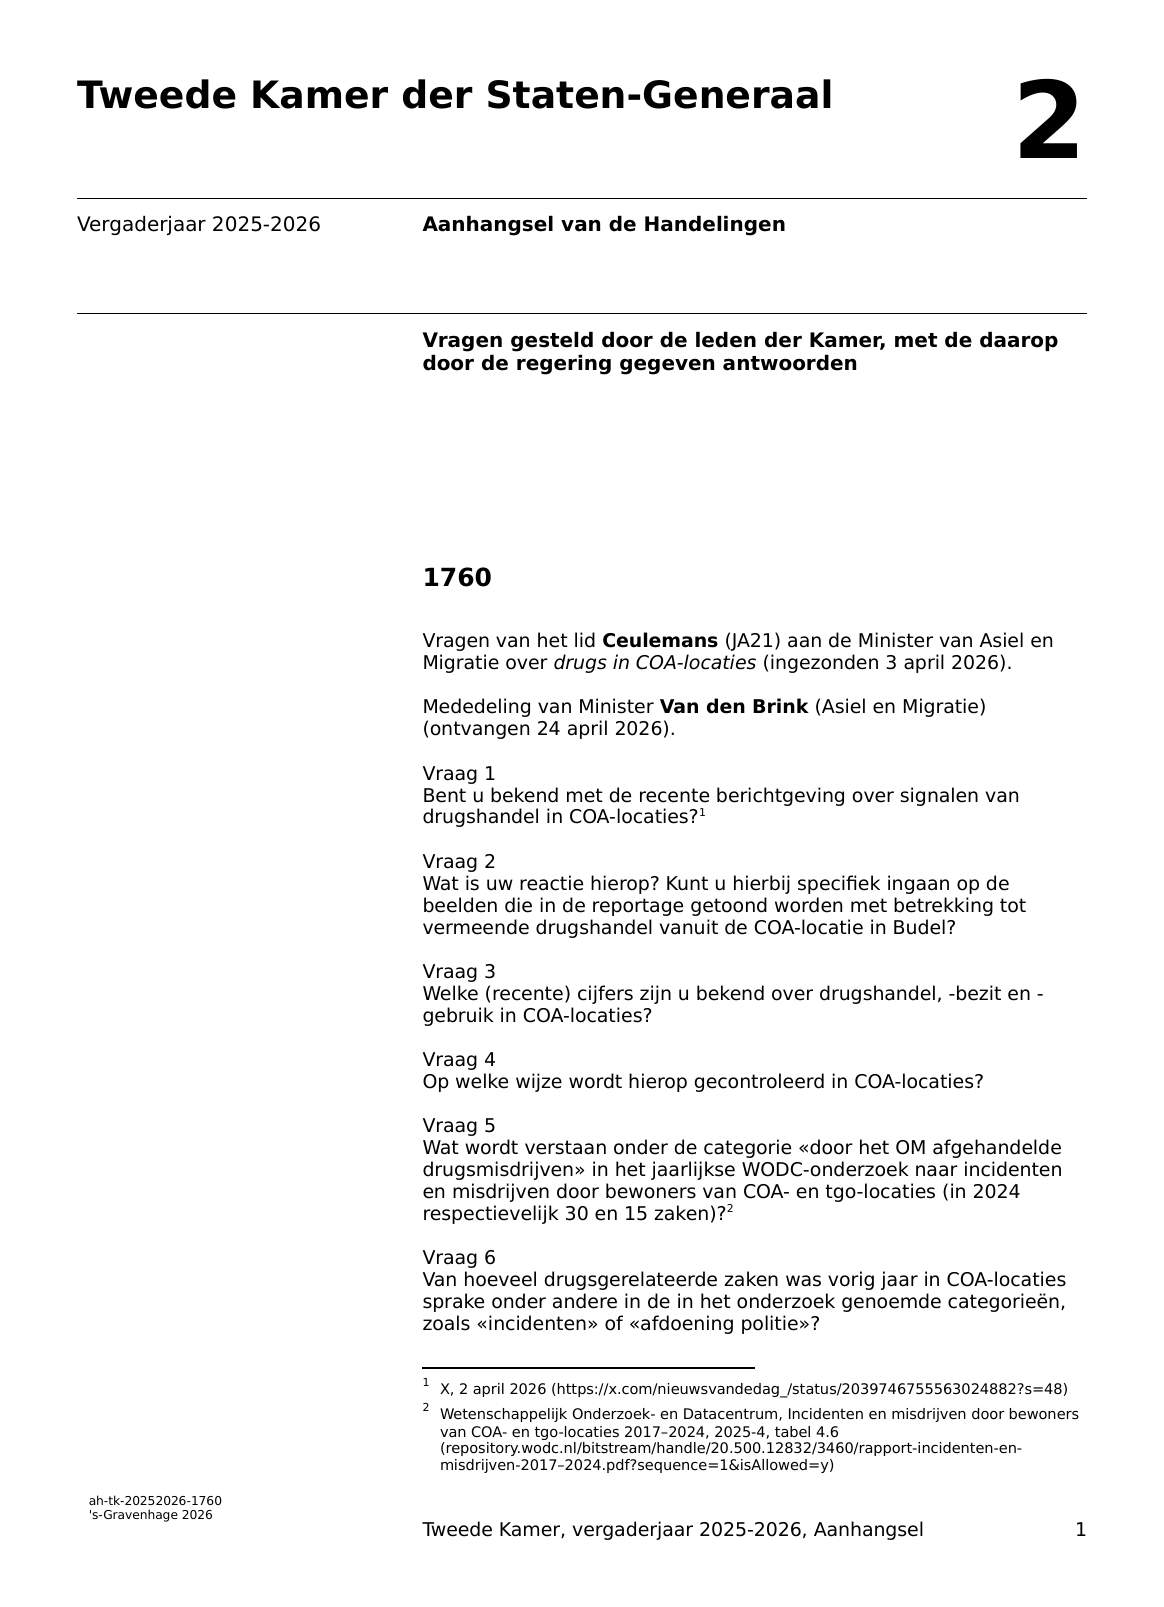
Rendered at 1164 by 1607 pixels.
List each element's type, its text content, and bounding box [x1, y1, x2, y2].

text Vraag 1 [422, 762, 1087, 784]
text Van hoeveel drugsgerelateerde zaken was vorig jaar in COA-locaties sprake onder andere in de in het onderzoek genoemde categorieën, zoals «incidenten» of «afdoening politie»? [422, 1269, 1087, 1335]
table_cell Vragen gesteld door de leden der Kamer, met de daarop door de regering gegeven antwoorden [422, 314, 1087, 375]
table_cell Vergaderjaar 2025-2026 [77, 199, 422, 313]
text 's-Gravenhage 2026 [88, 1508, 323, 1522]
text Mededeling van Minister Van den Brink (Asiel en Migratie) (ontvangen 24 april 2026). [422, 696, 1087, 740]
text Bent u bekend met de recente berichtgeving over signalen van drugshandel in COA-locaties? [422, 784, 1087, 828]
text Wat wordt verstaan onder de categorie «door het OM afgehandelde drugsmisdrijven» in het jaarlijkse WODC-onderzoek naar incidenten en misdrijven door bewoners van COA- en tgo-locaties (in 2024 respectievelijk 30 en 15 zaken)? [422, 1137, 1087, 1225]
table_header Tweede Kamer der Staten-Generaal [77, 59, 886, 198]
text ah-tk-20252026-1760 [88, 1494, 323, 1508]
text Wetenschappelijk Onderzoek- en Datacentrum, Incidenten en misdrijven door bewoners van COA- en tgo-locaties 2017–2024, 2025-4, tabel 4.6 (repository.wodc.nl/bitstream/handle/20.500.12832/3460/rapport-incidenten-en-misdrijven-2017–2024.pdf?sequence=1&isAllowed=y) [422, 1402, 1087, 1474]
text Welke (recente) cijfers zijn u bekend over drugshandel, -bezit en -gebruik in COA-locaties? [422, 983, 1087, 1027]
text 1760 [422, 563, 1087, 592]
text Vraag 4 [422, 1049, 1087, 1071]
table_header 2 [886, 59, 1087, 198]
text Wat is uw reactie hierop? Kunt u hierbij specifiek ingaan op de beelden die in de reportage getoond worden met betrekking tot vermeende drugshandel vanuit de COA-locatie in Budel? [422, 873, 1087, 938]
text Vraag 5 [422, 1115, 1087, 1137]
table_cell [77, 314, 422, 375]
text Vraag 3 [422, 961, 1087, 983]
table_cell Aanhangsel van de Handelingen [422, 199, 1087, 313]
text Op welke wijze wordt hierop gecontroleerd in COA-locaties? [422, 1071, 1087, 1093]
text Vraag 6 [422, 1247, 1087, 1269]
text X, 2 april 2026 (https://x.com/nieuwsvandedag_/status/2039746755563024882?s=48) [422, 1377, 1087, 1399]
text Vraag 2 [422, 851, 1087, 873]
text Vragen van het lid Ceulemans (JA21) aan de Minister van Asiel en Migratie over drugs in COA-locaties (ingezonden 3 april 2026). [422, 630, 1087, 674]
